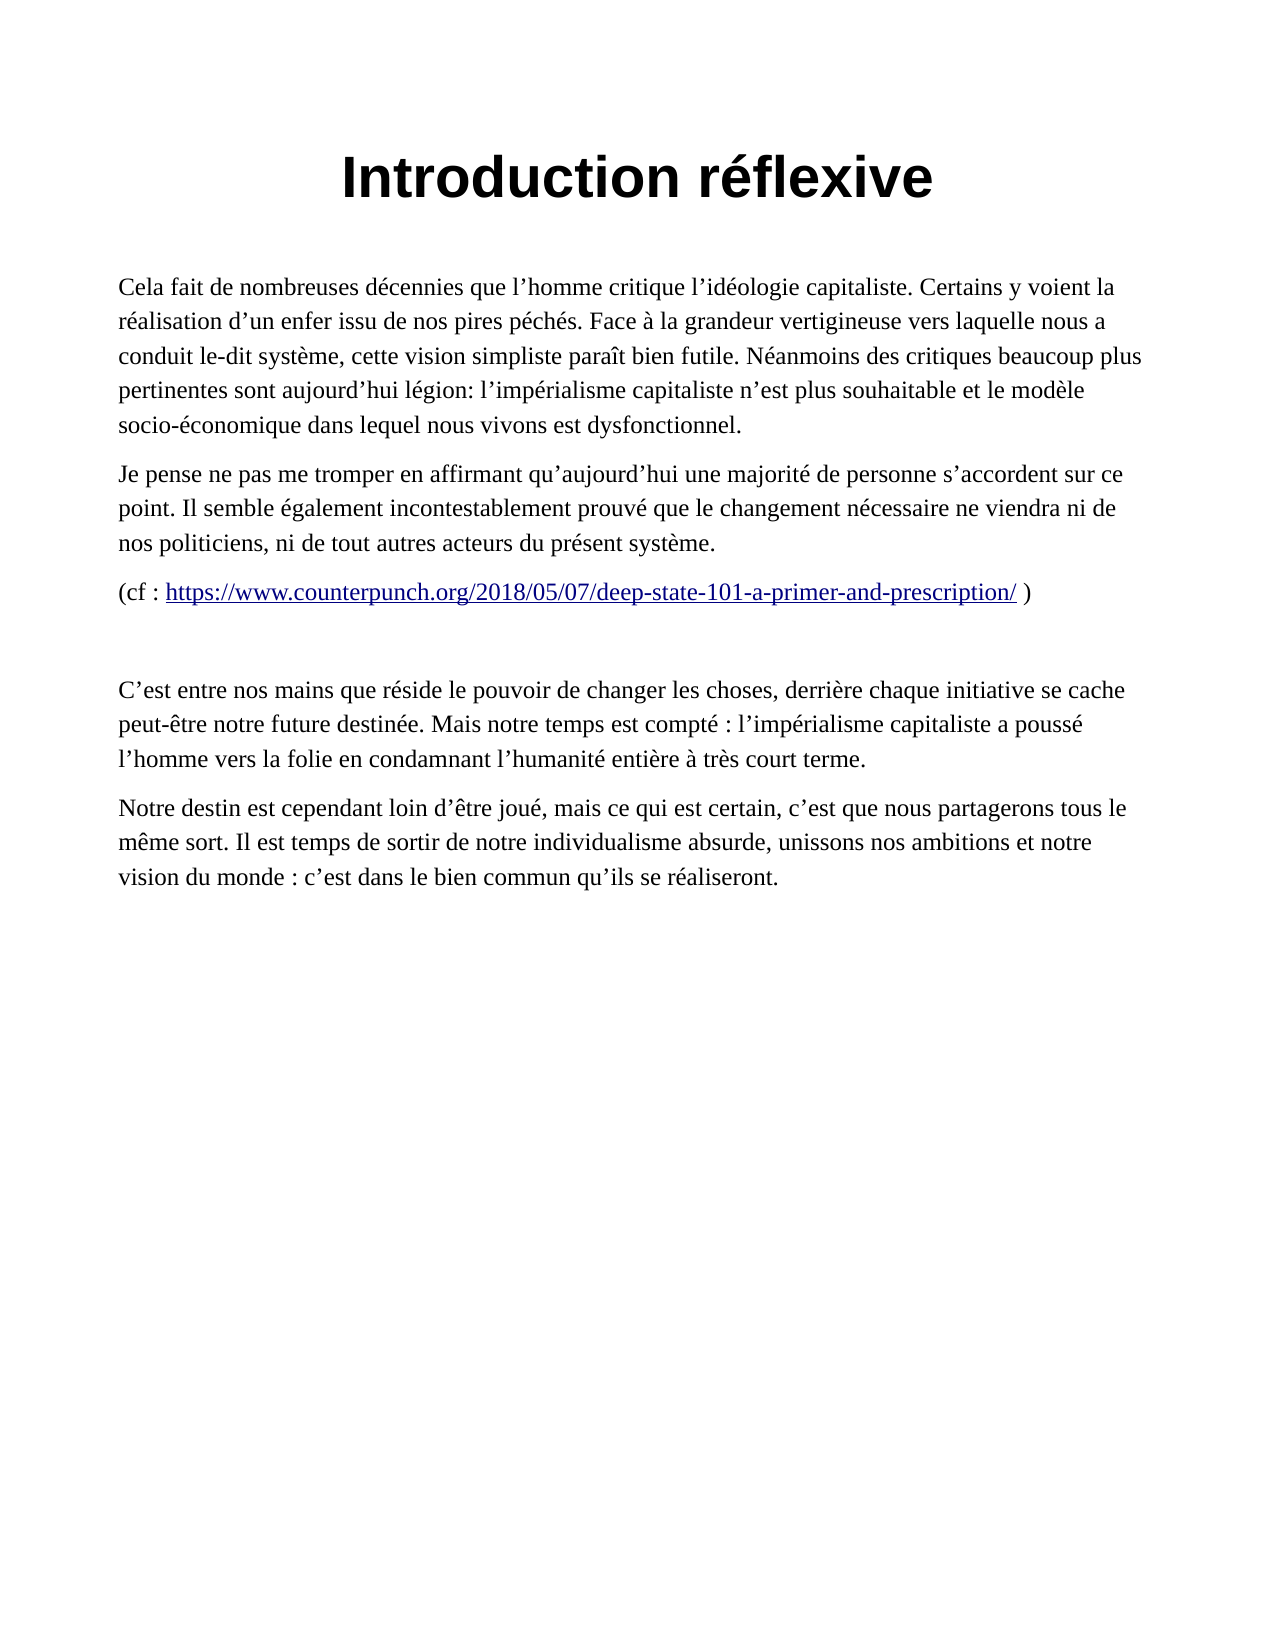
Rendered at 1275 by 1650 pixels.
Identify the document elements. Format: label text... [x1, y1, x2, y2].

text Je pense ne pas me tromper en affirmant qu’aujourd’hui une majorité de personne s’accordent sur ce point. Il semble également incontestablement prouvé que le changement nécessaire ne viendra ni de nos politiciens, ni de tout autres acteurs du présent système. [118, 459, 1157, 556]
title Introduction réflexive [118, 143, 1157, 210]
text Notre destin est cependant loin d’être joué, mais ce qui est certain, c’est que nous partagerons tous le même sort. Il est temps de sortir de notre individualisme absurde, unissons nos ambitions et notre vision du monde : c’est dans le bien commun qu’ils se réaliseront. [118, 793, 1157, 891]
text Cela fait de nombreuses décennies que l’homme critique l’idéologie capitaliste. Certains y voient la réalisation d’un enfer issu de nos pires péchés. Face à la grandeur vertigineuse vers laquelle nous a conduit le-dit système, cette vision simpliste paraît bien futile. Néanmoins des critiques beaucoup plus pertinentes sont aujourd’hui légion: l’impérialisme capitaliste n’est plus souhaitable et le modèle socio-économique dans lequel nous vivons est dysfonctionnel. [118, 272, 1157, 438]
text C’est entre nos mains que réside le pouvoir de changer les choses, derrière chaque initiative se cache peut-être notre future destinée. Mais notre temps est compté : l’impérialisme capitaliste a poussé l’homme vers la folie en condamnant l’humanité entière à très court terme. [118, 675, 1157, 773]
text (cf : https://www.counterpunch.org/2018/05/07/deep-state-101-a-primer-and-prescription/ ) [118, 577, 1157, 606]
